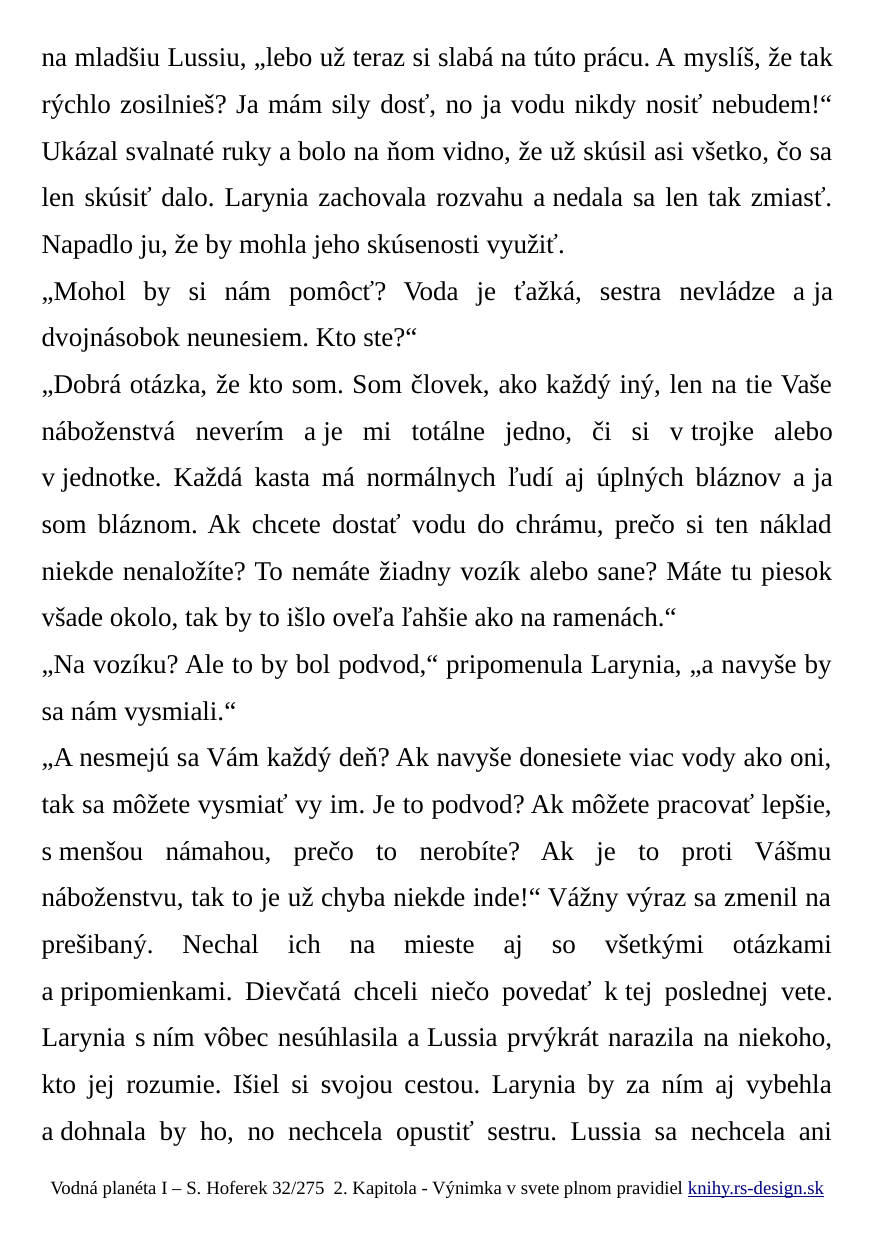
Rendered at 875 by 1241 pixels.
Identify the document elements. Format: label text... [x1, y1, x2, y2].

text „Dobrá otázka, že kto som. Som človek, ako každý iný, len na tie Vaše náboženstvá neverím a je mi totálne jedno, či si v trojke alebo v jednotke. Každá kasta má normálnych ľudí aj úplných bláznov a ja som bláznom. Ak chcete dostať vodu do chrámu, prečo si ten náklad niekde nenaložíte? To nemáte žiadny vozík alebo sane? Máte tu piesok všade okolo, tak by to išlo oveľa ľahšie ako na ramenách.“ [41, 368, 833, 632]
text „Mohol by si nám pomôcť? Voda je ťažká, sestra nevládze a ja dvojnásobok neunesiem. Kto ste?“ [41, 275, 833, 352]
text „Na vozíku? Ale to by bol podvod,“ pripomenula Larynia, „a navyše by sa nám vysmiali.“ [41, 648, 833, 726]
text „A nesmejú sa Vám každý deň? Ak navyše donesiete viac vody ako oni, tak sa môžete vysmiať vy im. Je to podvod? Ak môžete pracovať lepšie, s menšou námahou, prečo to nerobíte? Ak je to proti Vášmu náboženstvu, tak to je už chyba niekde inde!“ Vážny výraz sa zmenil na prešibaný. Nechal ich na mieste aj so všetkými otázkami a pripomienkami. Dievčatá chceli niečo povedať k tej poslednej vete. Larynia s ním vôbec nesúhlasila a Lussia prvýkrát narazila na niekoho, kto jej rozumie. Išiel si svojou cestou. Larynia by za ním aj vybehla a dohnala by ho, no nechcela opustiť sestru. Lussia sa nechcela ani [41, 741, 833, 1146]
text na mladšiu Lussiu, „lebo už teraz si slabá na túto prácu. A myslíš, že tak rýchlo zosilnieš? Ja mám sily dosť, no ja vodu nikdy nosiť nebudem!“ Ukázal svalnaté ruky a bolo na ňom vidno, že už skúsil asi všetko, čo sa len skúsiť dalo. Larynia zachovala rozvahu a nedala sa len tak zmiasť. Napadlo ju, že by mohla jeho skúsenosti využiť. [41, 41, 833, 259]
